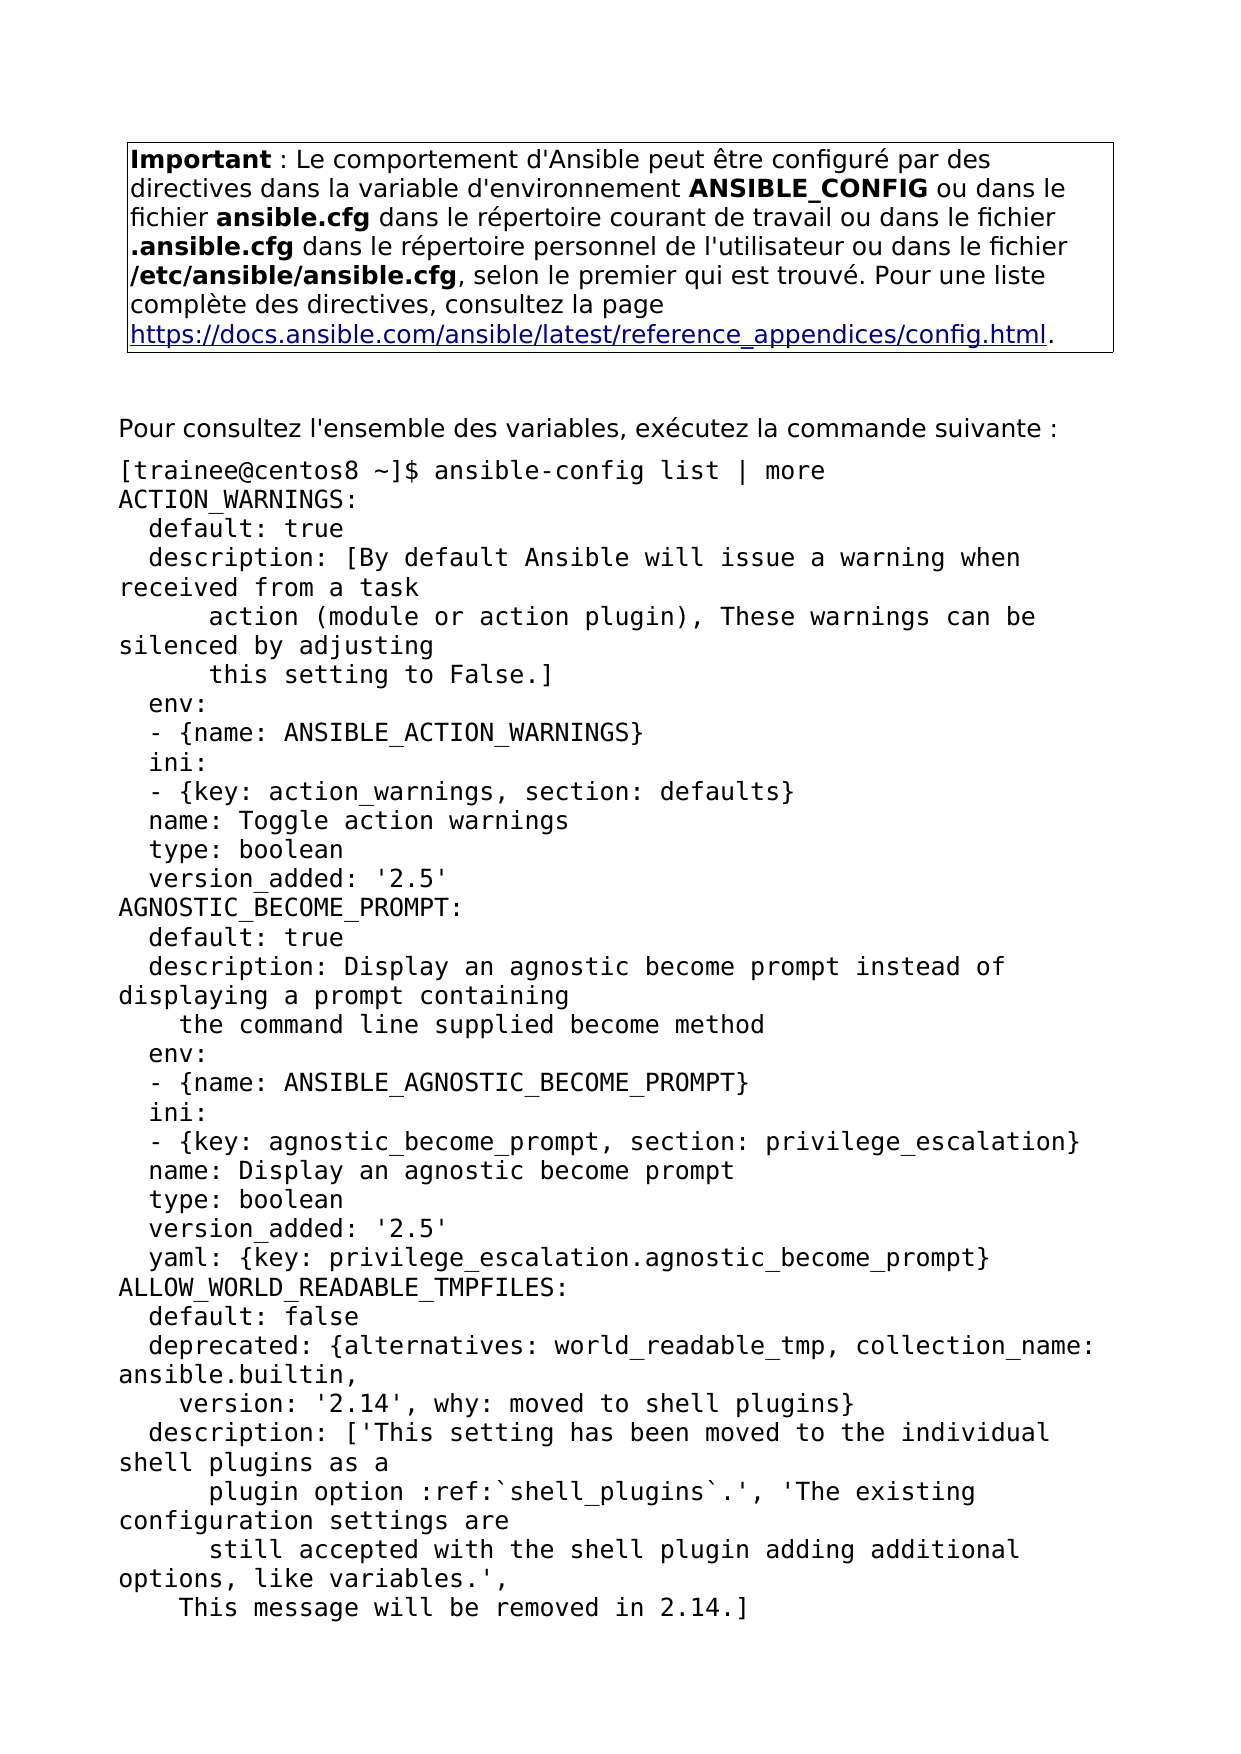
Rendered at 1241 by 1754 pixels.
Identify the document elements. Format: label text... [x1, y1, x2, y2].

text Pour consultez l'ensemble des variables, exécutez la commande suivante : [118, 414, 1122, 443]
text [trainee@centos8 ~]$ ansible-config list | more ACTION_WARNINGS: default: true description: [By default Ansible will issue a warning when received from a task action (module or action plugin), These warnings can be silenced by adjusting this setting to False.] env: - {name: ANSIBLE_ACTION_WARNINGS} ini: - {key: action_warnings, section: defaults} name: Toggle action warnings type: boolean version_added: '2.5' AGNOSTIC_BECOME_PROMPT: default: true description: Display an agnostic become prompt instead of displaying a prompt containing the command line supplied become method env: - {name: ANSIBLE_AGNOSTIC_BECOME_PROMPT} ini: - {key: agnostic_become_prompt, section: privilege_escalation} name: Display an agnostic become prompt type: boolean version_added: '2.5' yaml: {key: privilege_escalation.agnostic_become_prompt} ALLOW_WORLD_READABLE_TMPFILES: default: false deprecated: {alternatives: world_readable_tmp, collection_name: ansible.builtin, version: '2.14', why: moved to shell plugins} description: ['This setting has been moved to the individual shell plugins as a plugin option :ref:`shell_plugins`.', 'The existing configuration settings are still accepted with the shell plugin adding additional options, like variables.', This message will be removed in 2.14.] [118, 456, 1122, 1623]
table_header Important : Le comportement d'Ansible peut être configuré par des directives dans la variable d'environnement ANSIBLE_CONFIG ou dans le fichier ansible.cfg dans le répertoire courant de travail ou dans le fichier .ansible.cfg dans le répertoire personnel de l'utilisateur ou dans le fichier /etc/ansible/ansible.cfg, selon le premier qui est trouvé. Pour une liste complète des directives, consultez la page https://docs.ansible.com/ansible/latest/reference_appendices/config.html. [128, 143, 1113, 352]
